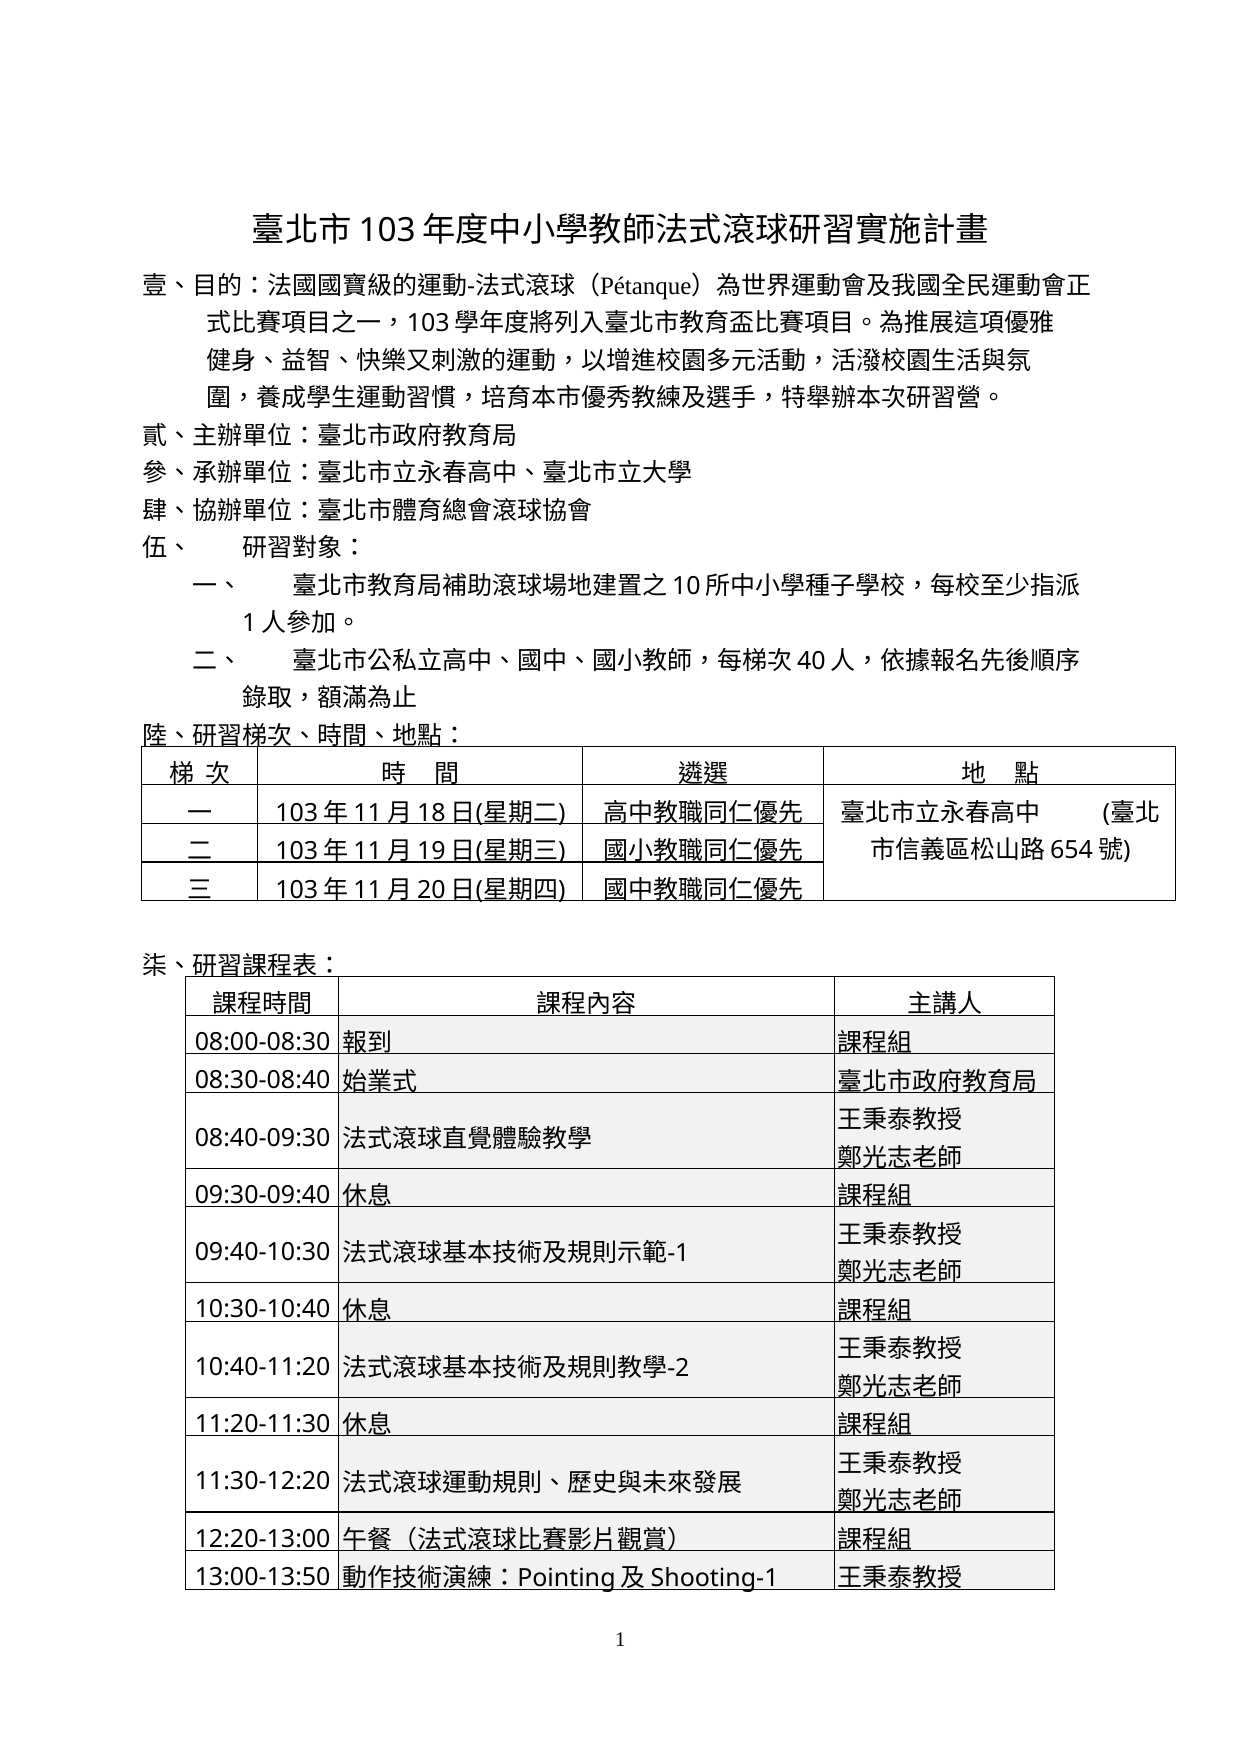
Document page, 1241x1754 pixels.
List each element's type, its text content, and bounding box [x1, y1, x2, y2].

table_cell 始業式 [339, 1054, 834, 1092]
table_cell 國中教職同仁優先 [583, 863, 823, 900]
text 壹、目的：法國國寶級的運動-法式滾球（Pétanque）為世界運動會及我國全民運動會正 [142, 258, 1098, 296]
table_cell 課程組 [835, 1398, 1054, 1435]
table_cell 課程組 [835, 1513, 1054, 1550]
table_cell 一 [142, 785, 257, 823]
table_cell 動作技術演練：Pointing及Shooting-1 [339, 1551, 834, 1588]
table_cell 10:40-11:20 [186, 1322, 338, 1397]
table_cell 課程組 [835, 1016, 1054, 1053]
table_cell 王秉泰教授 鄭光志老師 [835, 1322, 1054, 1397]
table_cell 國小教職同仁優先 [583, 824, 823, 861]
text 陸、研習梯次、時間、地點： [142, 708, 1098, 746]
text 臺北市103年度中小學教師法式滾球研習實施計畫 [142, 183, 1098, 258]
table_header 課程時間 [186, 977, 338, 1014]
table_header 地 點 [824, 747, 1175, 784]
table_cell 法式滾球基本技術及規則教學-2 [339, 1322, 834, 1397]
table_cell 休息 [339, 1169, 834, 1206]
table_cell 08:30-08:40 [186, 1054, 338, 1092]
table_cell 13:00-13:50 [186, 1551, 338, 1588]
text 健身、益智、快樂又刺激的運動，以增進校園多元活動，活潑校園生活與氛 [142, 333, 1098, 371]
table_header 課程內容 [339, 977, 834, 1014]
text 肆、協辦單位：臺北市體育總會滾球協會 [142, 483, 1098, 521]
text 參、承辦單位：臺北市立永春高中、臺北市立大學 [142, 446, 1098, 483]
table_cell 10:30-10:40 [186, 1283, 338, 1321]
text 貳、主辦單位：臺北市政府教育局 [142, 408, 1098, 446]
table_cell 報到 [339, 1016, 834, 1053]
table_header 梯 次 [142, 747, 257, 784]
table_cell 11:20-11:30 [186, 1398, 338, 1435]
table_cell 二 [142, 824, 257, 861]
text 式比賽項目之一，103學年度將列入臺北市教育盃比賽項目。為推展這項優雅 [142, 296, 1098, 333]
table_cell 午餐（法式滾球比賽影片觀賞） [339, 1513, 834, 1550]
table_cell 法式滾球直覺體驗教學 [339, 1093, 834, 1168]
table_cell 臺北市立永春高中 (臺北市信義區松山路654號) [824, 785, 1175, 900]
list 臺北市公私立高中、國中、國小教師，每梯次40人，依據報名先後順序錄取，額滿為止 [192, 633, 1098, 708]
table_cell 法式滾球運動規則、歷史與未來發展 [339, 1436, 834, 1511]
table_cell 課程組 [835, 1283, 1054, 1321]
table_cell 王秉泰教授 鄭光志老師 [835, 1207, 1054, 1282]
list 臺北市教育局補助滾球場地建置之10所中小學種子學校，每校至少指派1人參加。 [192, 558, 1098, 633]
table_cell 王秉泰教授 鄭光志老師 [835, 1436, 1054, 1511]
table_cell 103年11月20日(星期四) [258, 863, 582, 900]
table_cell 08:40-09:30 [186, 1093, 338, 1168]
list 研習對象： [142, 521, 1098, 558]
table_cell 王秉泰教授 [835, 1551, 1054, 1588]
table_cell 休息 [339, 1398, 834, 1435]
table_cell 103年11月18日(星期二) [258, 785, 582, 823]
table_cell 09:40-10:30 [186, 1207, 338, 1282]
table_cell 09:30-09:40 [186, 1169, 338, 1206]
table_cell 課程組 [835, 1169, 1054, 1206]
table_header 主講人 [835, 977, 1054, 1014]
table_cell 103年11月19日(星期三) [258, 824, 582, 861]
table_cell 三 [142, 863, 257, 900]
table_cell 08:00-08:30 [186, 1016, 338, 1053]
text 圍，養成學生運動習慣，培育本市優秀教練及選手，特舉辦本次研習營。 [142, 371, 1098, 408]
table_cell 高中教職同仁優先 [583, 785, 823, 823]
table_cell 臺北市政府教育局 [835, 1054, 1054, 1092]
table_cell 11:30-12:20 [186, 1436, 338, 1511]
table_cell 休息 [339, 1283, 834, 1321]
table_header 遴選 [583, 747, 823, 784]
text 柒、研習課程表： [142, 938, 1098, 976]
table_cell 法式滾球基本技術及規則示範-1 [339, 1207, 834, 1282]
table_header 時 間 [258, 747, 582, 784]
table_cell 12:20-13:00 [186, 1513, 338, 1550]
table_cell 王秉泰教授 鄭光志老師 [835, 1093, 1054, 1168]
